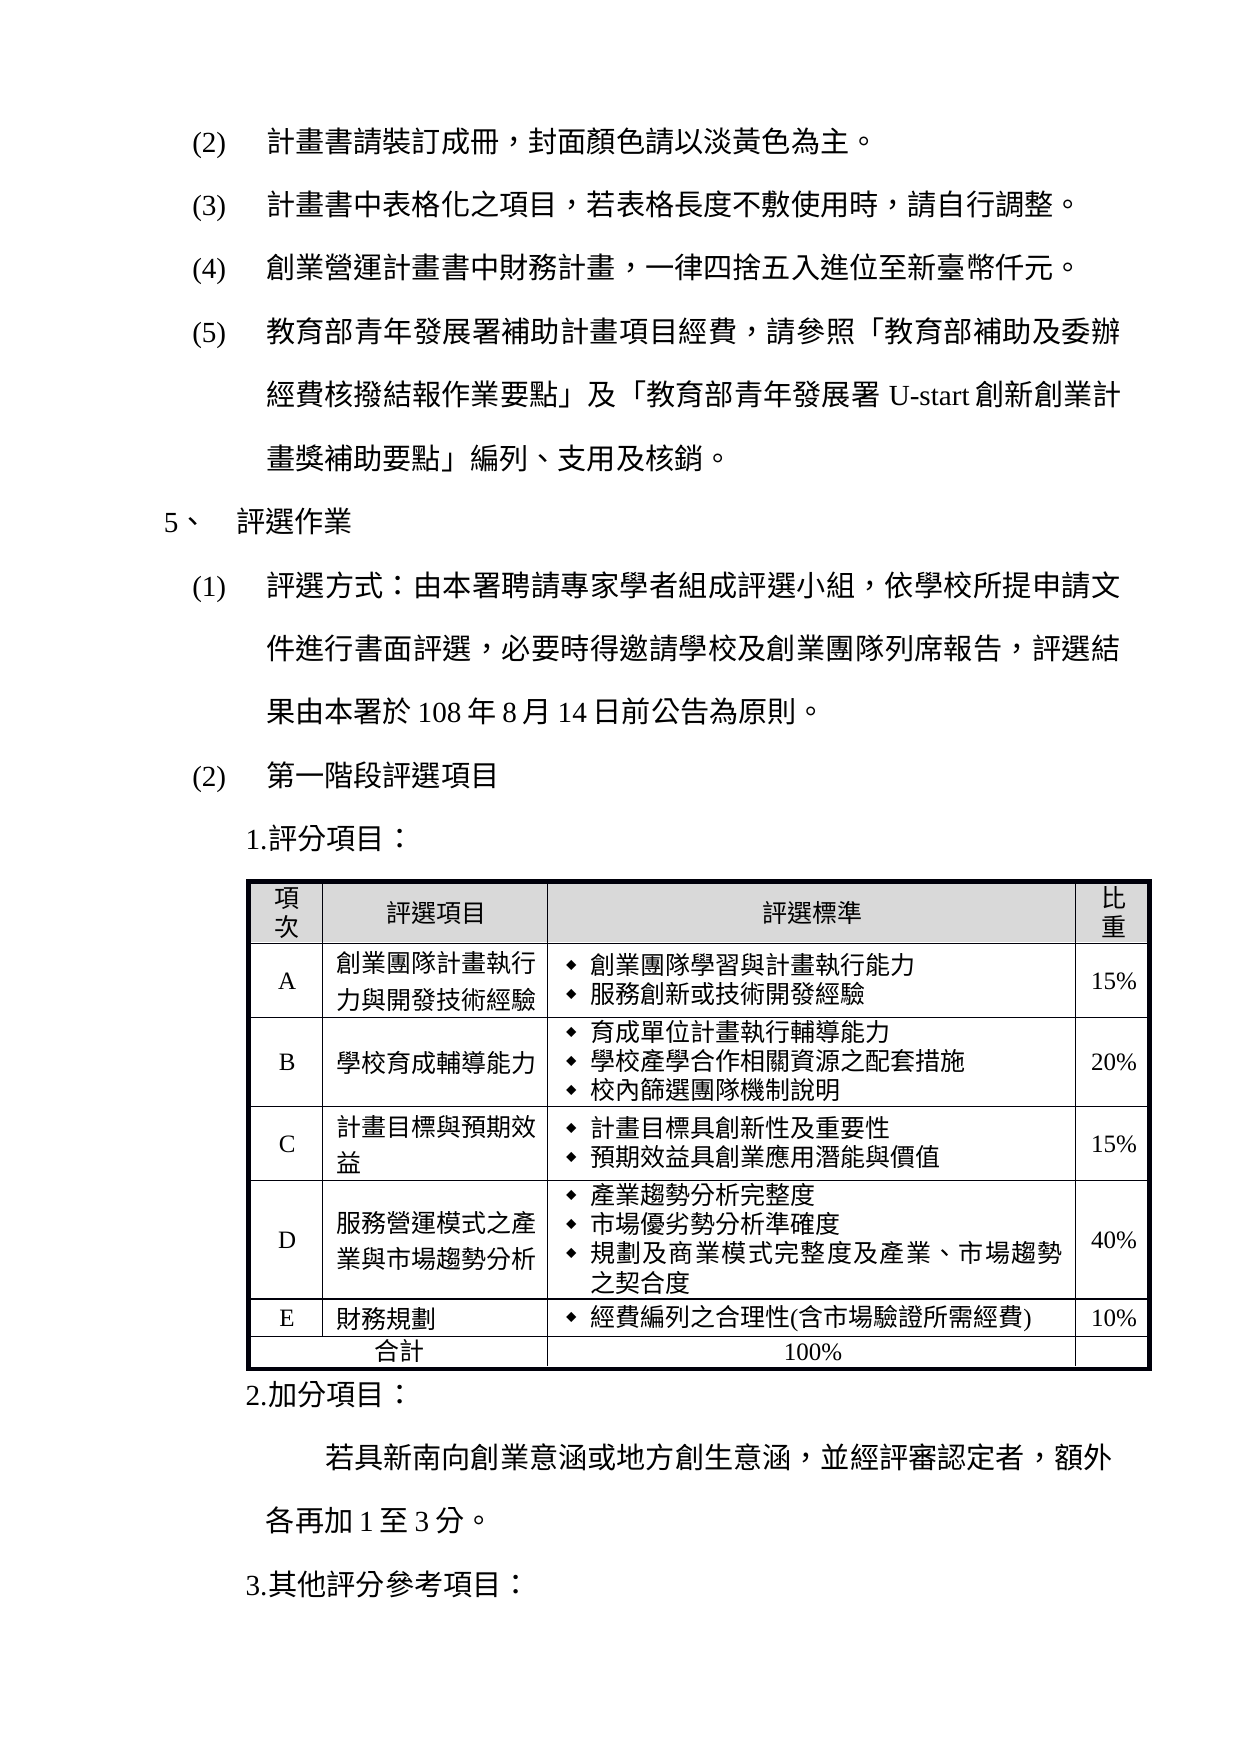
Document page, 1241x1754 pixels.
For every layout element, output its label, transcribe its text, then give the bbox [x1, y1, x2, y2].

table_cell 10% [1076, 1300, 1147, 1336]
table_cell 15% [1076, 1107, 1147, 1179]
table_cell 創業團隊計畫執行力與開發技術經驗 [323, 944, 547, 1016]
list 評選方式：由本署聘請專家學者組成評選小組，依學校所提申請文件進行書面評選，必要時得邀請學校及創業團隊列席報告，評選結果由本署於108年8月14日前公告為原則。 [192, 562, 1122, 731]
table_cell 計畫目標具創新性及重要性 預期效益具創業應用潛能與價值 [548, 1107, 1075, 1179]
table_cell B [251, 1018, 322, 1106]
table_cell 15% [1076, 944, 1147, 1016]
list 計畫書中表格化之項目，若表格長度不敷使用時，請自行調整。 [192, 182, 1122, 224]
table_header 項次 [251, 884, 322, 942]
list 評選作業 [163, 499, 1122, 541]
list 計畫書請裝訂成冊，封面顏色請以淡黃色為主。 [192, 118, 1122, 160]
table_cell C [251, 1107, 322, 1179]
table_cell 計畫目標與預期效益 [323, 1107, 547, 1179]
table_header 評選標準 [548, 884, 1075, 942]
list 第一階段評選項目 [192, 752, 1122, 795]
table_cell 40% [1076, 1181, 1147, 1298]
table_cell [1076, 1337, 1147, 1366]
text 若具新南向創業意涵或地方創生意涵，並經評審認定者，額外各再加1至3分。 [266, 1434, 1122, 1540]
table_cell 財務規劃 [323, 1300, 547, 1336]
list 創業營運計畫書中財務計畫，一律四捨五入進位至新臺幣仟元。 [192, 245, 1122, 287]
table_cell E [251, 1300, 322, 1336]
table_cell 經費編列之合理性(含市場驗證所需經費) [548, 1300, 1075, 1336]
table_cell 合計 [251, 1337, 547, 1366]
list 加分項目： [245, 1371, 1122, 1413]
table_cell D [251, 1181, 322, 1298]
table_cell 20% [1076, 1018, 1147, 1106]
table_cell A [251, 944, 322, 1016]
table_cell 服務營運模式之產業與市場趨勢分析 [323, 1181, 547, 1298]
table_cell 學校育成輔導能力 [323, 1018, 547, 1106]
table_header 比重 [1076, 884, 1147, 942]
table_cell 產業趨勢分析完整度 市場優劣勢分析準確度 規劃及商業模式完整度及產業、市場趨勢之契合度 [548, 1181, 1075, 1298]
table_cell 創業團隊學習與計畫執行能力 服務創新或技術開發經驗 [548, 944, 1075, 1016]
list 教育部青年發展署補助計畫項目經費，請參照「教育部補助及委辦經費核撥結報作業要點」及「教育部青年發展署U-start創新創業計畫獎補助要點」編列、支用及核銷。 [192, 308, 1122, 478]
list 評分項目： [245, 816, 1122, 858]
table_cell 100% [548, 1337, 1075, 1366]
table_header 評選項目 [323, 884, 547, 942]
table_cell 育成單位計畫執行輔導能力 學校產學合作相關資源之配套措施 校內篩選團隊機制說明 [548, 1018, 1075, 1106]
list 其他評分參考項目： [245, 1561, 1122, 1604]
